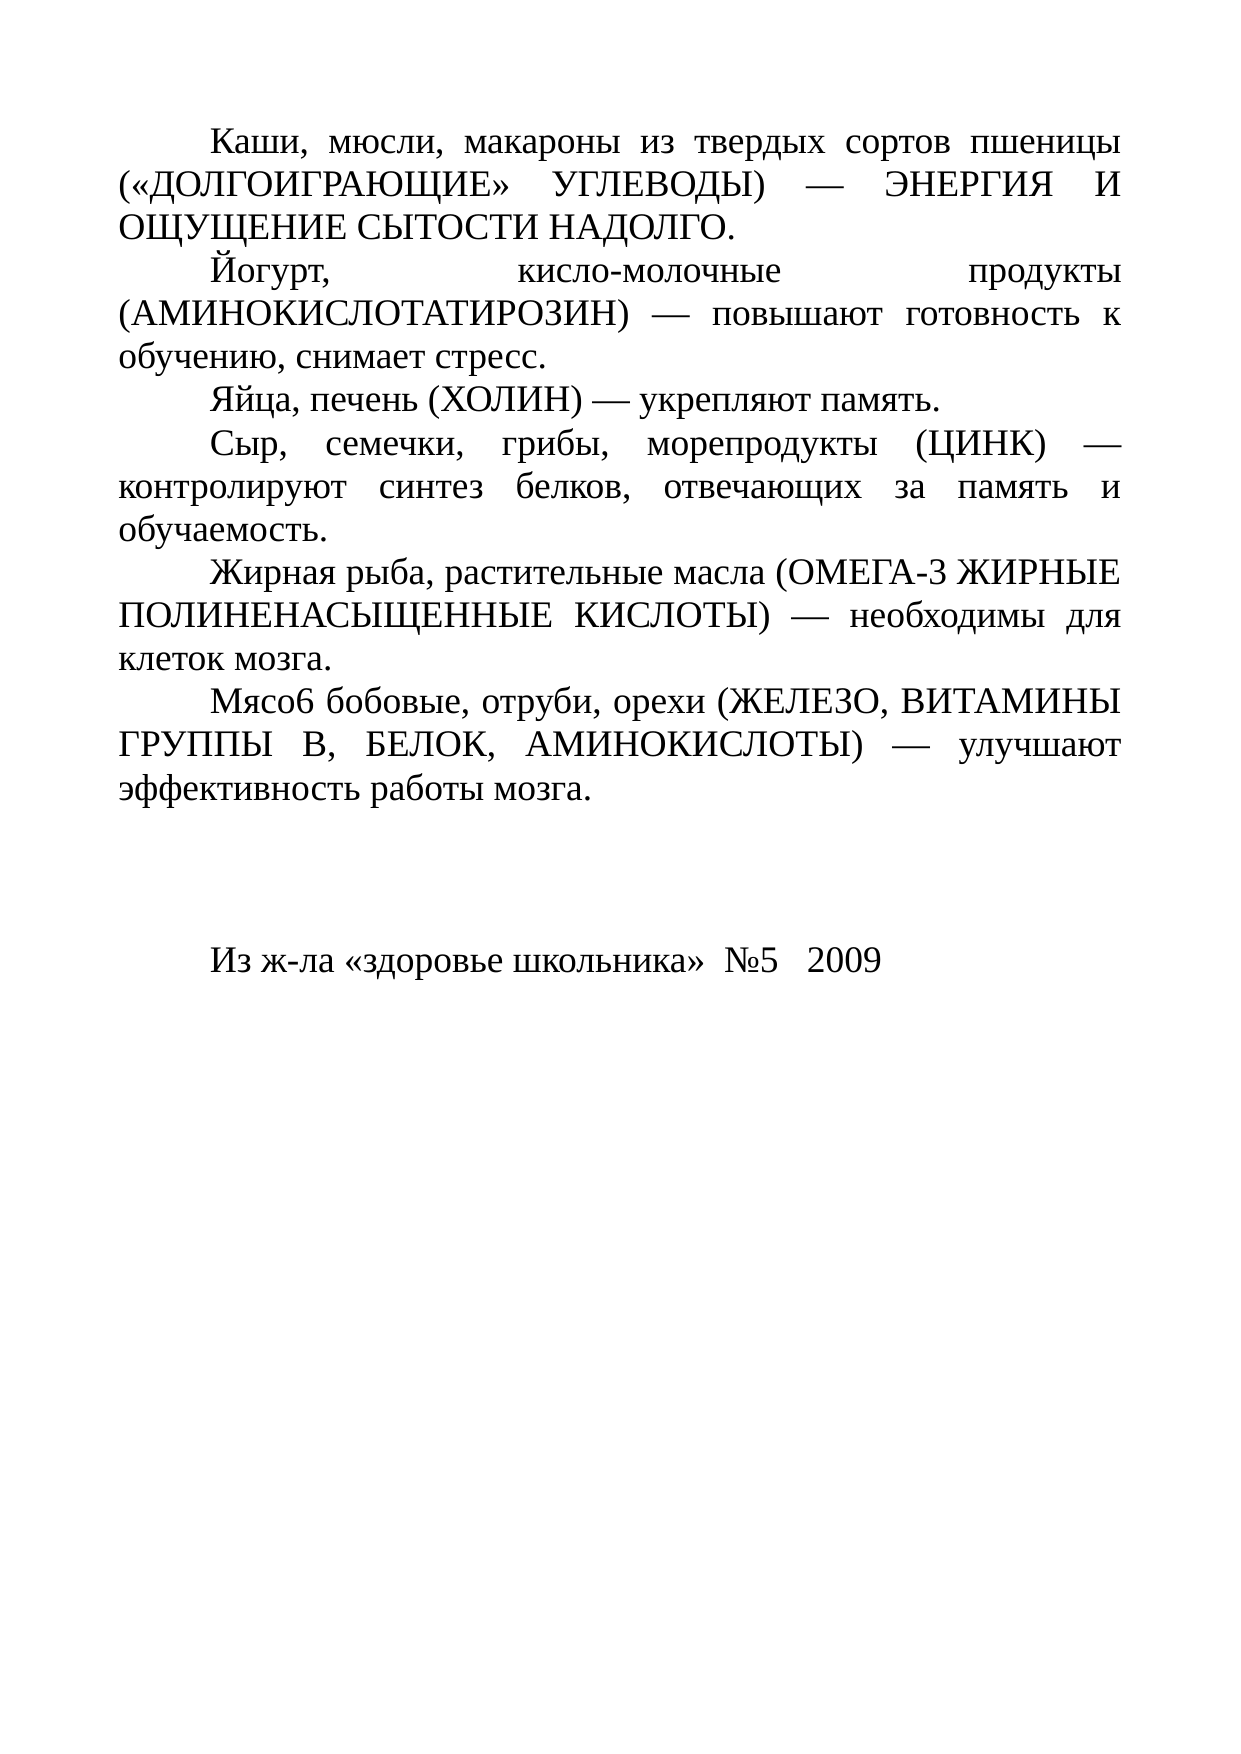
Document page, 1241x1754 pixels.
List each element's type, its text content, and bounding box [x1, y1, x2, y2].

text Каши, мюсли, макароны из твердых сортов пшеницы («ДОЛГОИГРАЮЩИЕ» УГЛЕВОДЫ) — ЭНЕРГИЯ И ОЩУЩЕНИЕ СЫТОСТИ НАДОЛГО. [118, 118, 1122, 247]
text Мясо6 бобовые, отруби, орехи (ЖЕЛЕЗО, ВИТАМИНЫ ГРУППЫ В, БЕЛОК, АМИНОКИСЛОТЫ) — улучшают эффективность работы мозга. [118, 679, 1122, 808]
text Яйца, печень (ХОЛИН) — укрепляют память. [118, 377, 1122, 420]
text Йогурт, кисло-молочные продукты (АМИНОКИСЛОТАТИРОЗИН) — повышают готовность к обучению, снимает стресс. [118, 247, 1122, 377]
text Жирная рыба, растительные масла (ОМЕГА-3 ЖИРНЫЕ ПОЛИНЕНАСЫЩЕННЫЕ КИСЛОТЫ) — необходимы для клеток мозга. [118, 549, 1122, 679]
text Из ж-ла «здоровье школьника» №5 2009 [118, 937, 1122, 981]
text Сыр, семечки, грибы, морепродукты (ЦИНК) — контролируют синтез белков, отвечающих за память и обучаемость. [118, 420, 1122, 549]
